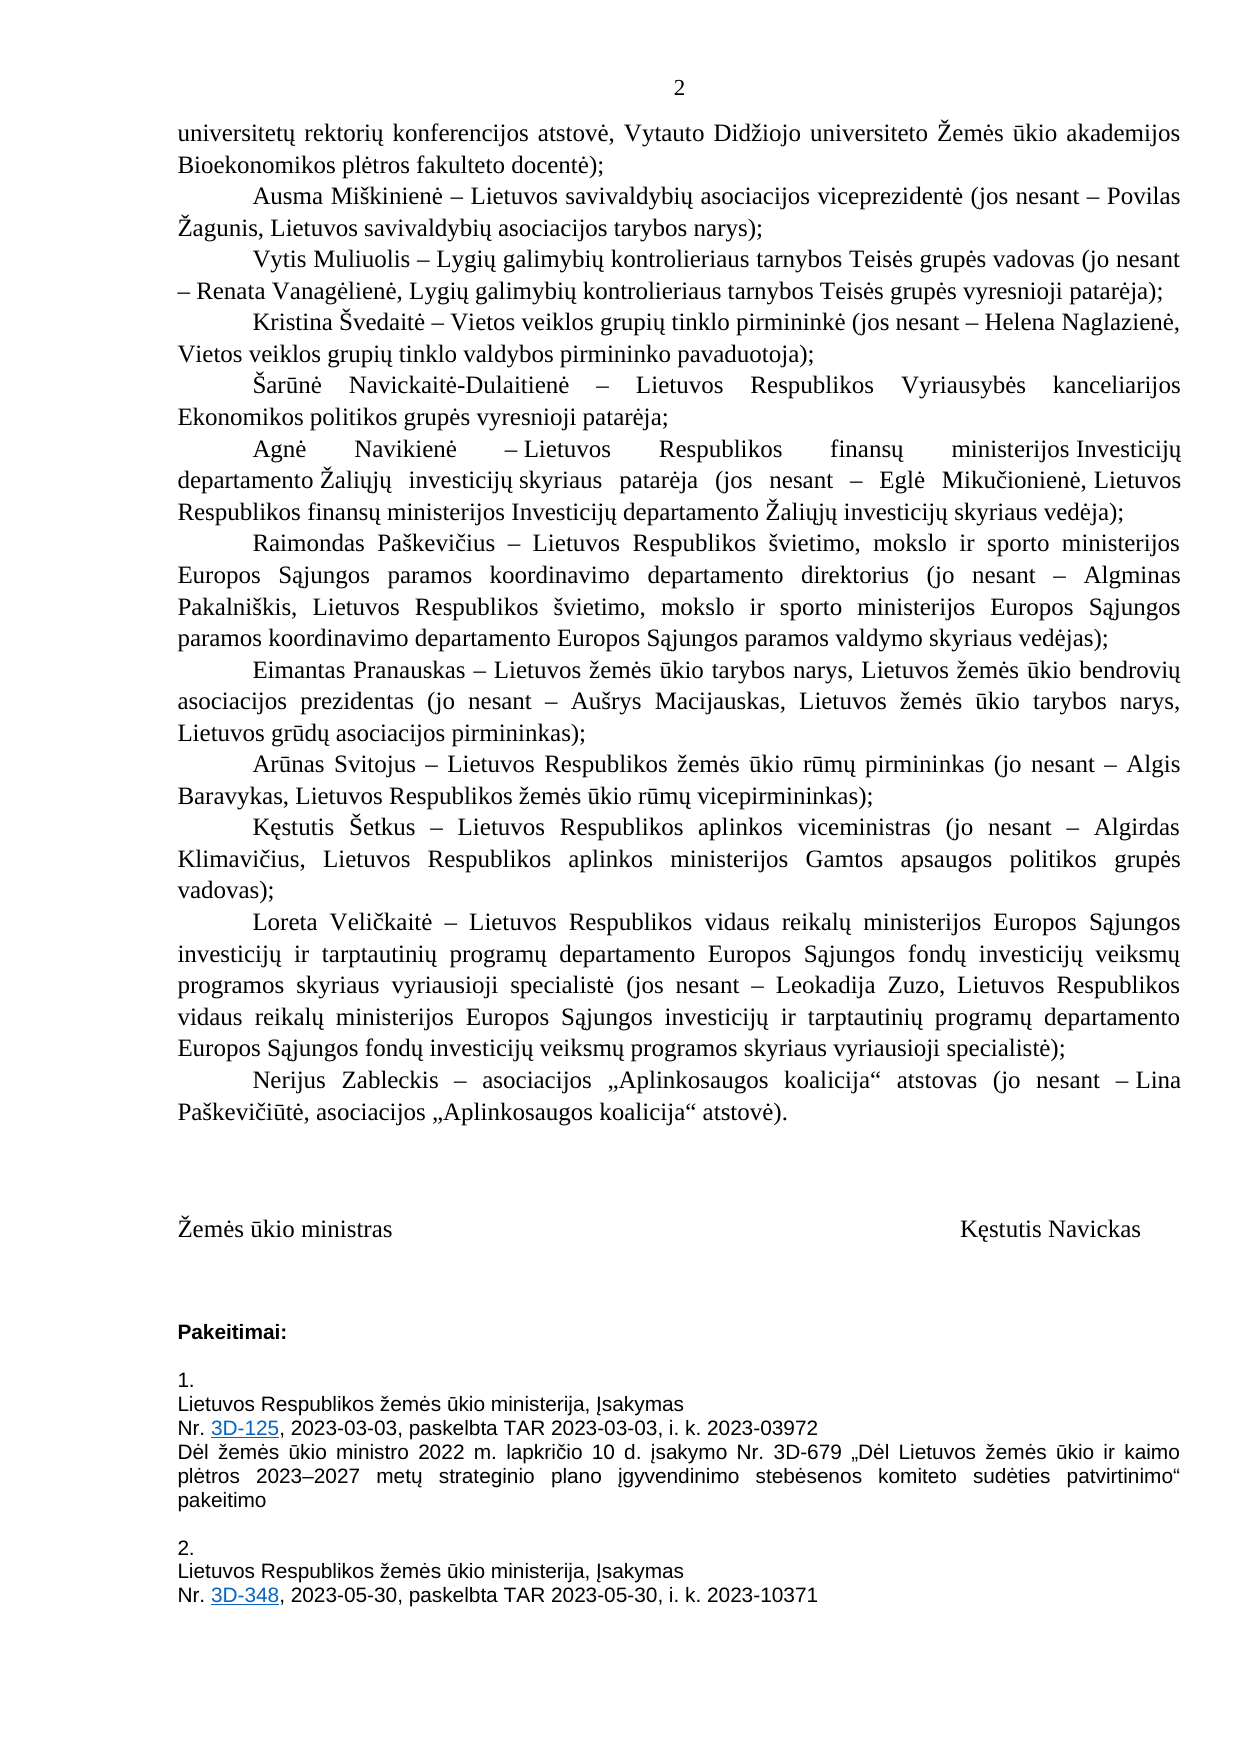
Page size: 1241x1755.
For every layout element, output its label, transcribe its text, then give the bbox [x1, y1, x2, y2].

text universitetų rektorių konferencijos atstovė, Vytauto Didžiojo universiteto Žemės ūkio akademijos Bioekonomikos plėtros fakulteto docentė); [177, 118, 1181, 178]
text Nr. 3D-348, 2023-05-30, paskelbta TAR 2023-05-30, i. k. 2023-10371 [177, 1583, 1181, 1607]
text 2. [177, 1535, 1181, 1559]
text Agnė Navikienė – Lietuvos Respublikos finansų ministerijos Investicijų departamento Žaliųjų investicijų skyriaus patarėja (jos nesant – Eglė Mikučionienė, Lietuvos Respublikos finansų ministerijos Investicijų departamento Žaliųjų investicijų skyriaus vedėja); [177, 434, 1181, 526]
text Lietuvos Respublikos žemės ūkio ministerija, Įsakymas [177, 1559, 1181, 1583]
text Žemės ūkio ministras Kęstutis Navickas [177, 1214, 1181, 1243]
text Kristina Švedaitė – Vietos veiklos grupių tinklo pirmininkė (jos nesant – Helena Naglazienė, Vietos veiklos grupių tinklo valdybos pirmininko pavaduotoja); [177, 307, 1181, 368]
text Eimantas Pranauskas – Lietuvos žemės ūkio tarybos narys, Lietuvos žemės ūkio bendrovių asociacijos prezidentas (jo nesant – Aušrys Macijauskas, Lietuvos žemės ūkio tarybos narys, Lietuvos grūdų asociacijos pirmininkas); [177, 655, 1181, 747]
text Lietuvos Respublikos žemės ūkio ministerija, Įsakymas [177, 1392, 1181, 1416]
text Loreta Veličkaitė – Lietuvos Respublikos vidaus reikalų ministerijos Europos Sąjungos investicijų ir tarptautinių programų departamento Europos Sąjungos fondų investicijų veiksmų programos skyriaus vyriausioji specialistė (jos nesant – Leokadija Zuzo, Lietuvos Respublikos vidaus reikalų ministerijos Europos Sąjungos investicijų ir tarptautinių programų departamento Europos Sąjungos fondų investicijų veiksmų programos skyriaus vyriausioji specialistė); [177, 907, 1181, 1062]
text Dėl žemės ūkio ministro 2022 m. lapkričio 10 d. įsakymo Nr. 3D-679 „Dėl Lietuvos žemės ūkio ir kaimo plėtros 2023–2027 metų strateginio plano įgyvendinimo stebėsenos komiteto sudėties patvirtinimo“ pakeitimo [177, 1439, 1181, 1511]
text Vytis Muliuolis – Lygių galimybių kontrolieriaus tarnybos Teisės grupės vadovas (jo nesant – Renata Vanagėlienė, Lygių galimybių kontrolieriaus tarnybos Teisės grupės vyresnioji patarėja); [177, 244, 1181, 305]
text Šarūnė Navickaitė-Dulaitienė – Lietuvos Respublikos Vyriausybės kanceliarijos Ekonomikos politikos grupės vyresnioji patarėja; [177, 371, 1181, 431]
text Nr. 3D-125, 2023-03-03, paskelbta TAR 2023-03-03, i. k. 2023-03972 [177, 1416, 1181, 1439]
text Kęstutis Šetkus – Lietuvos Respublikos aplinkos viceministras (jo nesant – Algirdas Klimavičius, Lietuvos Respublikos aplinkos ministerijos Gamtos apsaugos politikos grupės vadovas); [177, 812, 1181, 904]
text Nerijus Zableckis – asociacijos „Aplinkosaugos koalicija“ atstovas (jo nesant – Lina Paškevičiūtė, asociacijos „Aplinkosaugos koalicija“ atstovė). [177, 1065, 1181, 1125]
text Pakeitimai: [177, 1320, 1181, 1344]
text Arūnas Svitojus – Lietuvos Respublikos žemės ūkio rūmų pirmininkas (jo nesant – Algis Baravykas, Lietuvos Respublikos žemės ūkio rūmų vicepirmininkas); [177, 749, 1181, 810]
text 1. [177, 1368, 1181, 1392]
text Raimondas Paškevičius – Lietuvos Respublikos švietimo, mokslo ir sporto ministerijos Europos Sąjungos paramos koordinavimo departamento direktorius (jo nesant – Algminas Pakalniškis, Lietuvos Respublikos švietimo, mokslo ir sporto ministerijos Europos Sąjungos paramos koordinavimo departamento Europos Sąjungos paramos valdymo skyriaus vedėjas); [177, 528, 1181, 652]
text Ausma Miškinienė – Lietuvos savivaldybių asociacijos viceprezidentė (jos nesant – Povilas Žagunis, Lietuvos savivaldybių asociacijos tarybos narys); [177, 181, 1181, 242]
